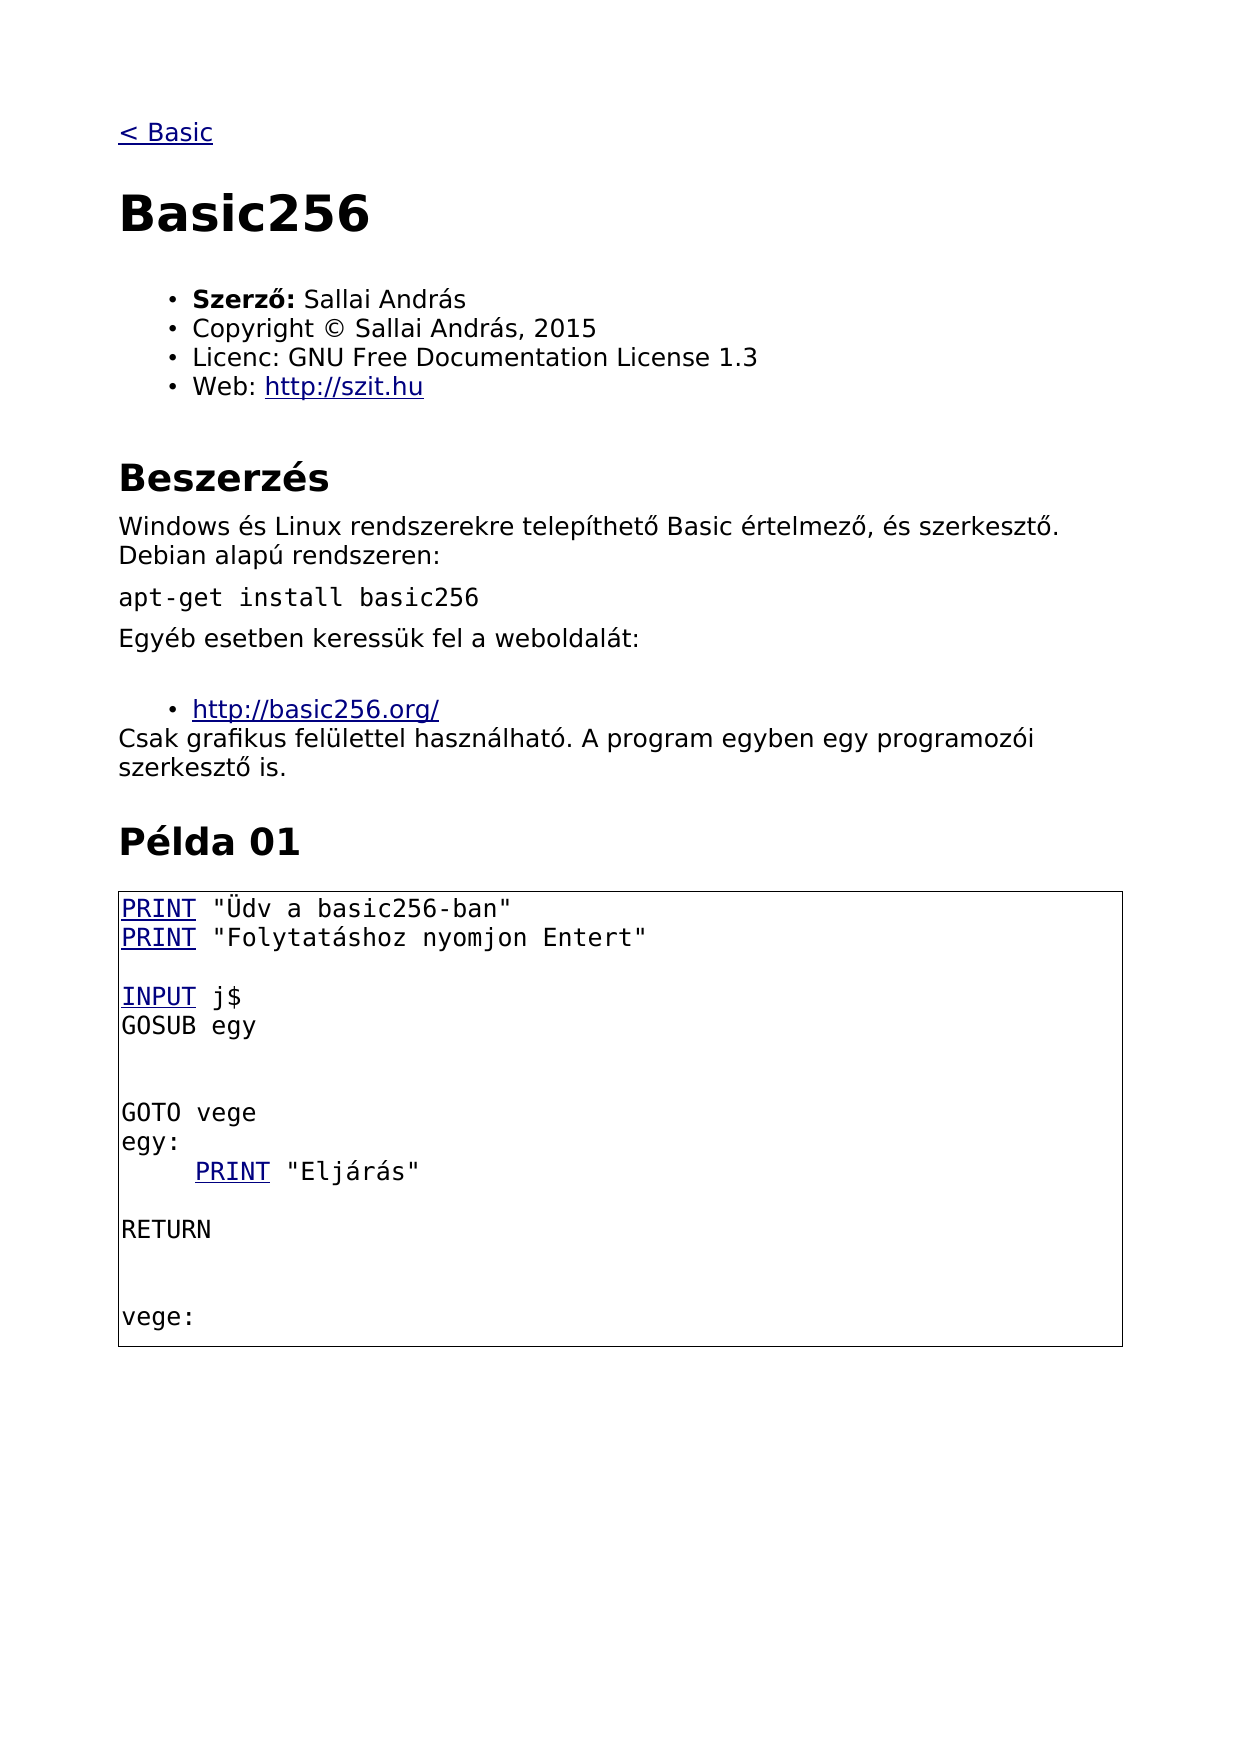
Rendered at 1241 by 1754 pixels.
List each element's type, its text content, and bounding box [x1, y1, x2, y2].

text Egyéb esetben keressük fel a weboldalát: [118, 624, 1122, 653]
list http://basic256.org/ [177, 695, 1122, 724]
subtitle Basic256 [118, 185, 1122, 243]
list Copyright © Sallai András, 2015 [177, 314, 1122, 343]
subtitle Beszerzés [118, 456, 1122, 500]
text Csak grafikus felülettel használható. A program egyben egy programozói szerkesztő is. [118, 724, 1122, 783]
list Licenc: GNU Free Documentation License 1.3 [177, 343, 1122, 372]
text Windows és Linux rendszerekre telepíthető Basic értelmező, és szerkesztő. Debian alapú rendszeren: [118, 512, 1122, 571]
list Szerző: Sallai András [177, 285, 1122, 314]
subtitle Példa 01 [118, 820, 1122, 864]
list Web: http://szit.hu [177, 372, 1122, 402]
table_header PRINT "Üdv a basic256-ban" PRINT "Folytatáshoz nyomjon Entert" INPUT j$ GOSUB egy GOTO vege egy: PRINT "Eljárás" RETURN vege: [119, 892, 1122, 1346]
text apt-get install basic256 [118, 583, 1122, 612]
text < Basic [118, 118, 1122, 147]
